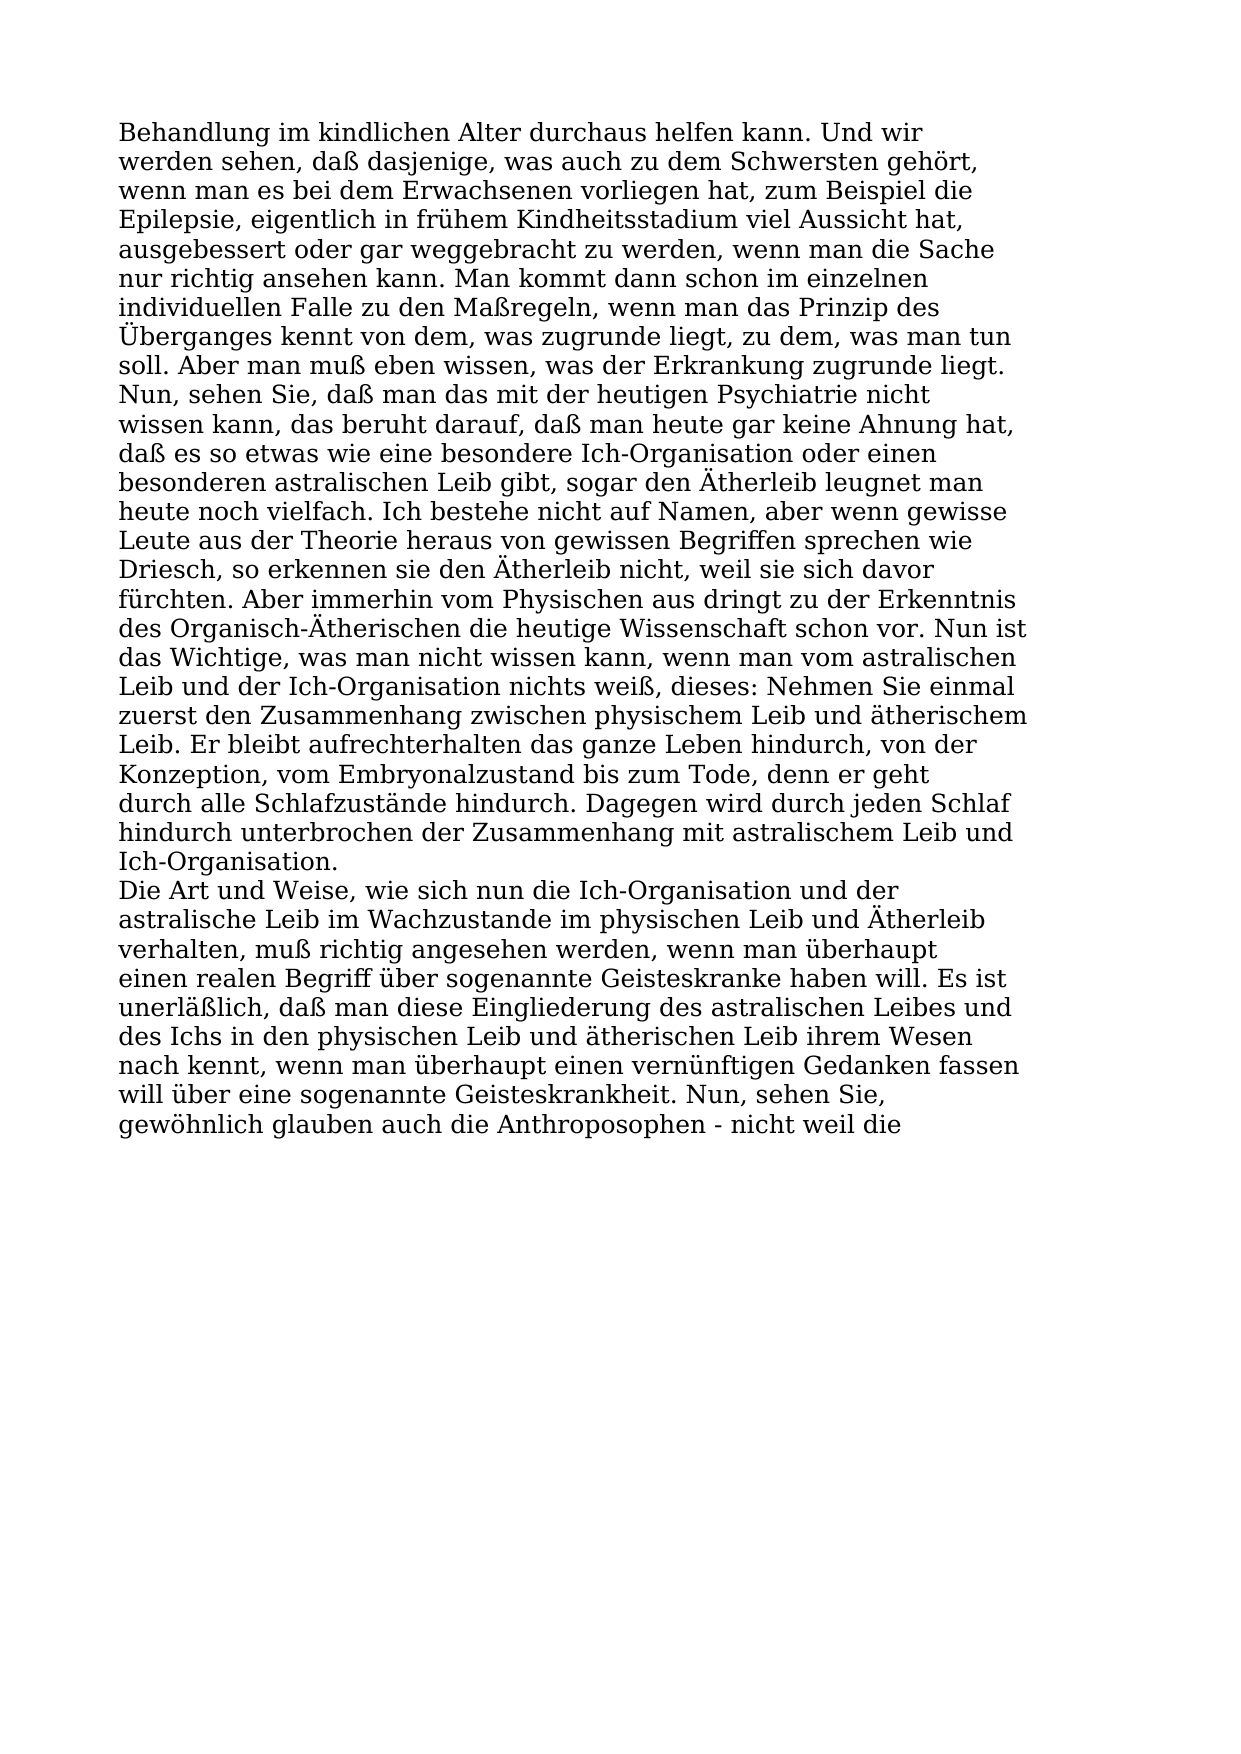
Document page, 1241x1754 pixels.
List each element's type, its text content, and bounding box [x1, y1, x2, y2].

text gewöhnlich glauben auch die Anthroposophen - nicht weil die [118, 1110, 1122, 1139]
text ausgebessert oder gar weggebracht zu werden, wenn man die Sache [118, 235, 1122, 264]
text Leib und der Ich-Organisation nichts weiß, dieses: Nehmen Sie einmal [118, 672, 1122, 701]
text unerläßlich, daß man diese Eingliederung des astralischen Leibes und [118, 993, 1122, 1022]
text hindurch unterbrochen der Zusammenhang mit astralischem Leib und [118, 818, 1122, 847]
text verhalten, muß richtig angesehen werden, wenn man überhaupt [118, 935, 1122, 964]
text daß es so etwas wie eine besondere Ich-Organisation oder einen [118, 439, 1122, 468]
text wenn man es bei dem Erwachsenen vorliegen hat, zum Beispiel die [118, 176, 1122, 206]
text nach kennt, wenn man überhaupt einen vernünftigen Gedanken fassen [118, 1051, 1122, 1081]
text Ich-Organisation. [118, 847, 1122, 876]
text Driesch, so erkennen sie den Ätherleib nicht, weil sie sich davor [118, 556, 1122, 585]
text besonderen astralischen Leib gibt, sogar den Ätherleib leugnet man [118, 468, 1122, 497]
text des Organisch-Ätherischen die heutige Wissenschaft schon vor. Nun ist [118, 614, 1122, 643]
text Leib. Er bleibt aufrechterhalten das ganze Leben hindurch, von der [118, 731, 1122, 760]
text zuerst den Zusammenhang zwischen physischem Leib und ätherischem [118, 701, 1122, 731]
text Behandlung im kindlichen Alter durchaus helfen kann. Und wir [118, 118, 1122, 147]
text das Wichtige, was man nicht wissen kann, wenn man vom astralischen [118, 643, 1122, 672]
text Überganges kennt von dem, was zugrunde liegt, zu dem, was man tun [118, 322, 1122, 351]
text will über eine sogenannte Geisteskrankheit. Nun, sehen Sie, [118, 1081, 1122, 1110]
text des Ichs in den physischen Leib und ätherischen Leib ihrem Wesen [118, 1022, 1122, 1051]
text astralische Leib im Wachzustande im physischen Leib und Ätherleib [118, 906, 1122, 935]
text individuellen Falle zu den Maßregeln, wenn man das Prinzip des [118, 293, 1122, 322]
text nur richtig ansehen kann. Man kommt dann schon im einzelnen [118, 264, 1122, 293]
text soll. Aber man muß eben wissen, was der Erkrankung zugrunde liegt. [118, 351, 1122, 381]
text wissen kann, das beruht darauf, daß man heute gar keine Ahnung hat, [118, 410, 1122, 439]
text heute noch vielfach. Ich bestehe nicht auf Namen, aber wenn gewisse [118, 497, 1122, 526]
text fürchten. Aber immerhin vom Physischen aus dringt zu der Erkenntnis [118, 585, 1122, 614]
text einen realen Begriff über sogenannte Geisteskranke haben will. Es ist [118, 964, 1122, 993]
text Konzeption, vom Embryonalzustand bis zum Tode, denn er geht [118, 760, 1122, 789]
text Die Art und Weise, wie sich nun die Ich-Organisation und der [118, 876, 1122, 906]
text Nun, sehen Sie, daß man das mit der heutigen Psychiatrie nicht [118, 381, 1122, 410]
text Epilepsie, eigentlich in frühem Kindheitsstadium viel Aussicht hat, [118, 206, 1122, 235]
text Leute aus der Theorie heraus von gewissen Begriffen sprechen wie [118, 526, 1122, 556]
text durch alle Schlafzustände hindurch. Dagegen wird durch jeden Schlaf [118, 789, 1122, 818]
text werden sehen, daß dasjenige, was auch zu dem Schwersten gehört, [118, 147, 1122, 176]
